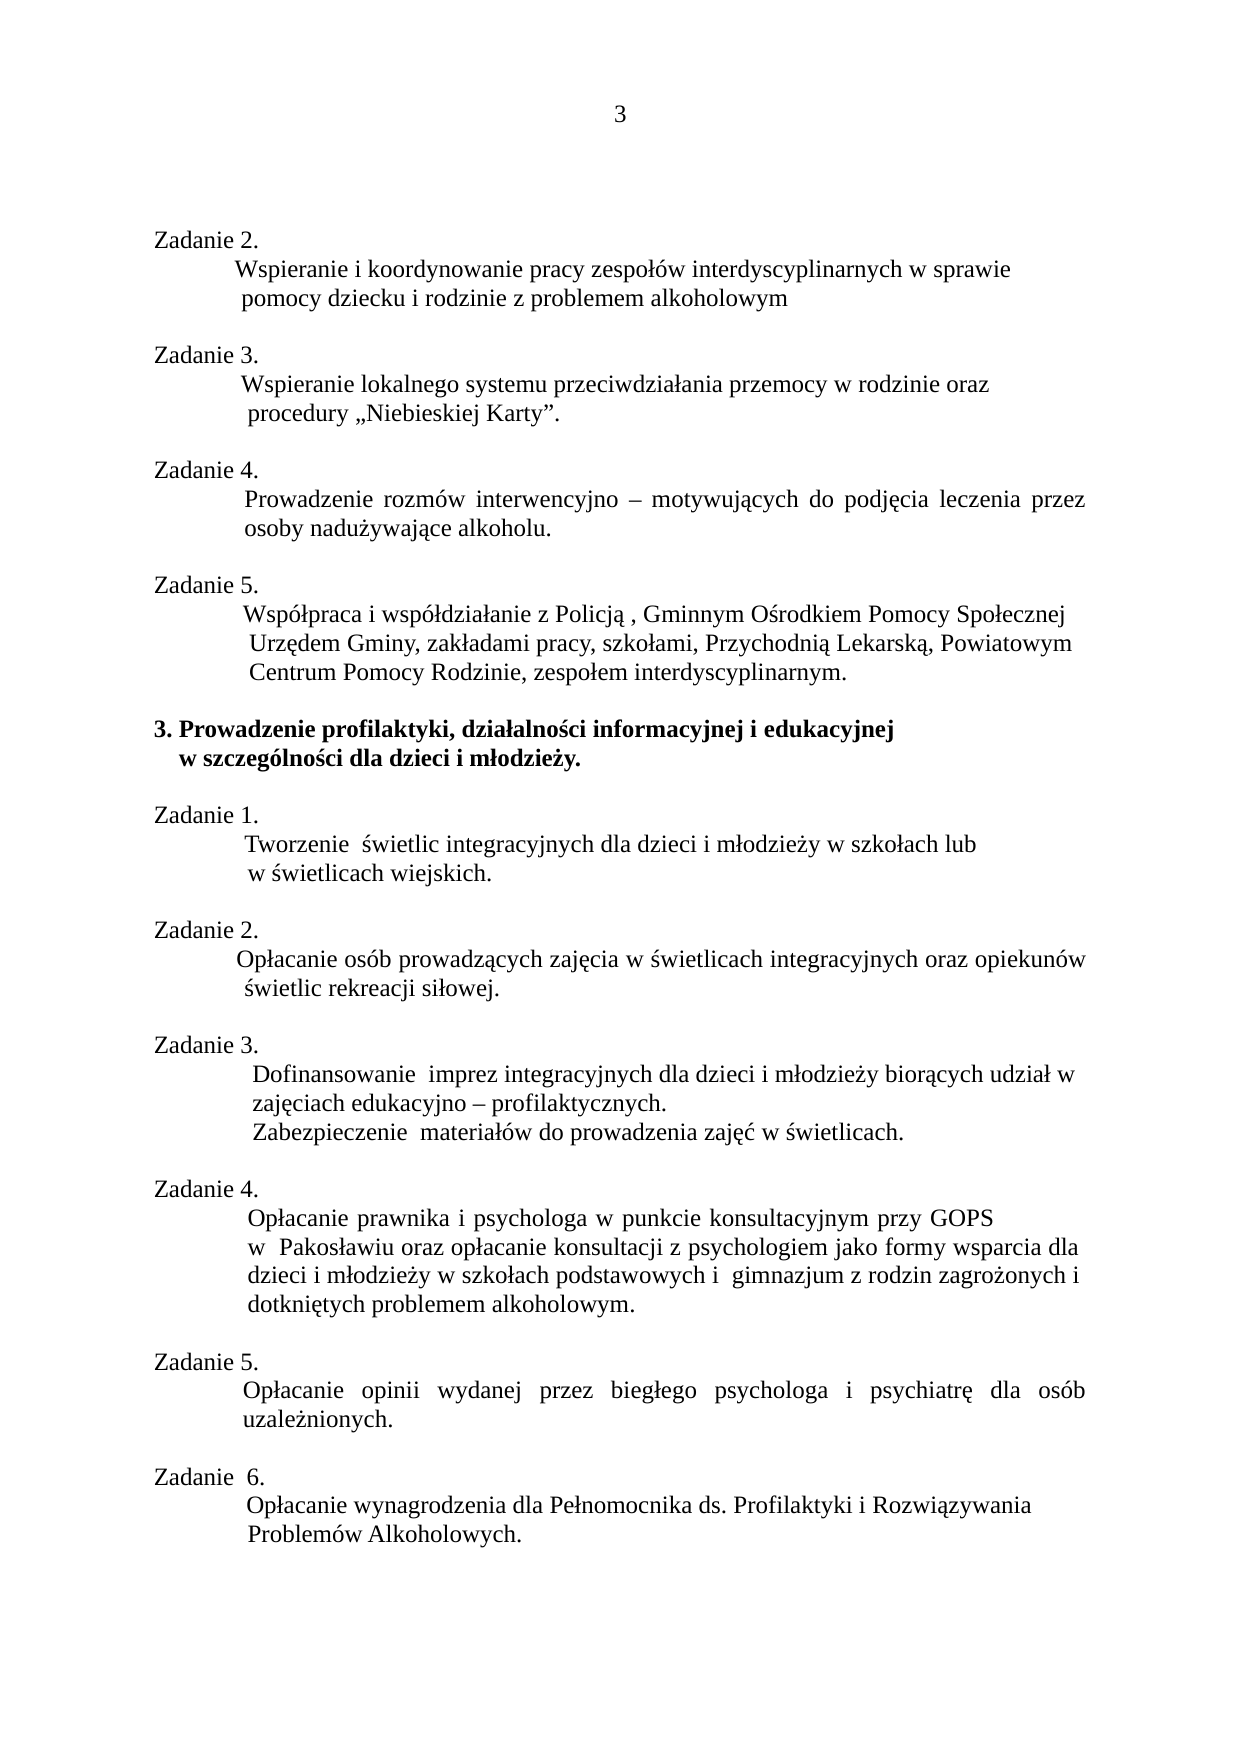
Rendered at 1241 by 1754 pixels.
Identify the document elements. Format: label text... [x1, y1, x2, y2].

text Zadanie 3. [153, 1031, 1087, 1059]
text procedury „Niebieskiej Karty”. [153, 398, 1087, 427]
text Zabezpieczenie materiałów do prowadzenia zajęć w świetlicach. [153, 1117, 1087, 1146]
text Zadanie 1. [153, 801, 1087, 829]
text Urzędem Gminy, zakładami pracy, szkołami, Przychodnią Lekarską, Powiatowym [153, 628, 1087, 657]
text Wspieranie lokalnego systemu przeciwdziałania przemocy w rodzinie oraz [153, 369, 1087, 398]
text Zadanie 4. [153, 456, 1087, 484]
text Opłacanie wynagrodzenia dla Pełnomocnika ds. Profilaktyki i Rozwiązywania [153, 1491, 1087, 1519]
text Centrum Pomocy Rodzinie, zespołem interdyscyplinarnym. [153, 657, 1087, 686]
text Zadanie 5. [153, 571, 1087, 599]
text Opłacanie osób prowadzących zajęcia w świetlicach integracyjnych oraz opiekunów świetlic rekreacji siłowej. [229, 944, 1087, 1002]
text 3. Prowadzenie profilaktyki, działalności informacyjnej i edukacyjnej [153, 714, 1087, 743]
text Opłacanie prawnika i psychologa w punkcie konsultacyjnym przy GOPS w Pakosławiu oraz opłacanie konsultacji z psychologiem jako formy wsparcia dla dzieci i młodzieży w szkołach podstawowych i gimnazjum z rodzin zagrożonych i dotkniętych problemem alkoholowym. [155, 1203, 1087, 1318]
text Zadanie 2. [153, 916, 1087, 944]
text Zadanie 2. [153, 226, 1087, 254]
text Dofinansowanie imprez integracyjnych dla dzieci i młodzieży biorących udział w [153, 1059, 1087, 1088]
text zajęciach edukacyjno – profilaktycznych. [153, 1088, 1087, 1117]
text Zadanie 4. [153, 1174, 1087, 1203]
text Prowadzenie rozmów interwencyjno – motywujących do podjęcia leczenia przez osoby nadużywające alkoholu. [153, 484, 1087, 542]
text Tworzenie świetlic integracyjnych dla dzieci i młodzieży w szkołach lub [153, 829, 1087, 858]
text Zadanie 3. [153, 341, 1087, 369]
text w świetlicach wiejskich. [153, 858, 1087, 887]
text Zadanie 6. [153, 1462, 1087, 1491]
text w szczególności dla dzieci i młodzieży. [153, 743, 1087, 772]
text Zadanie 5. [153, 1347, 1087, 1376]
text Współpraca i współdziałanie z Policją , Gminnym Ośrodkiem Pomocy Społecznej [153, 599, 1087, 628]
text Opłacanie opinii wydanej przez biegłego psychologa i psychiatrę dla osób uzależnionych. [153, 1376, 1087, 1433]
text Wspieranie i koordynowanie pracy zespołów interdyscyplinarnych w sprawie pomocy dziecku i rodzinie z problemem alkoholowym [153, 254, 1087, 312]
text Problemów Alkoholowych. [153, 1519, 1087, 1548]
